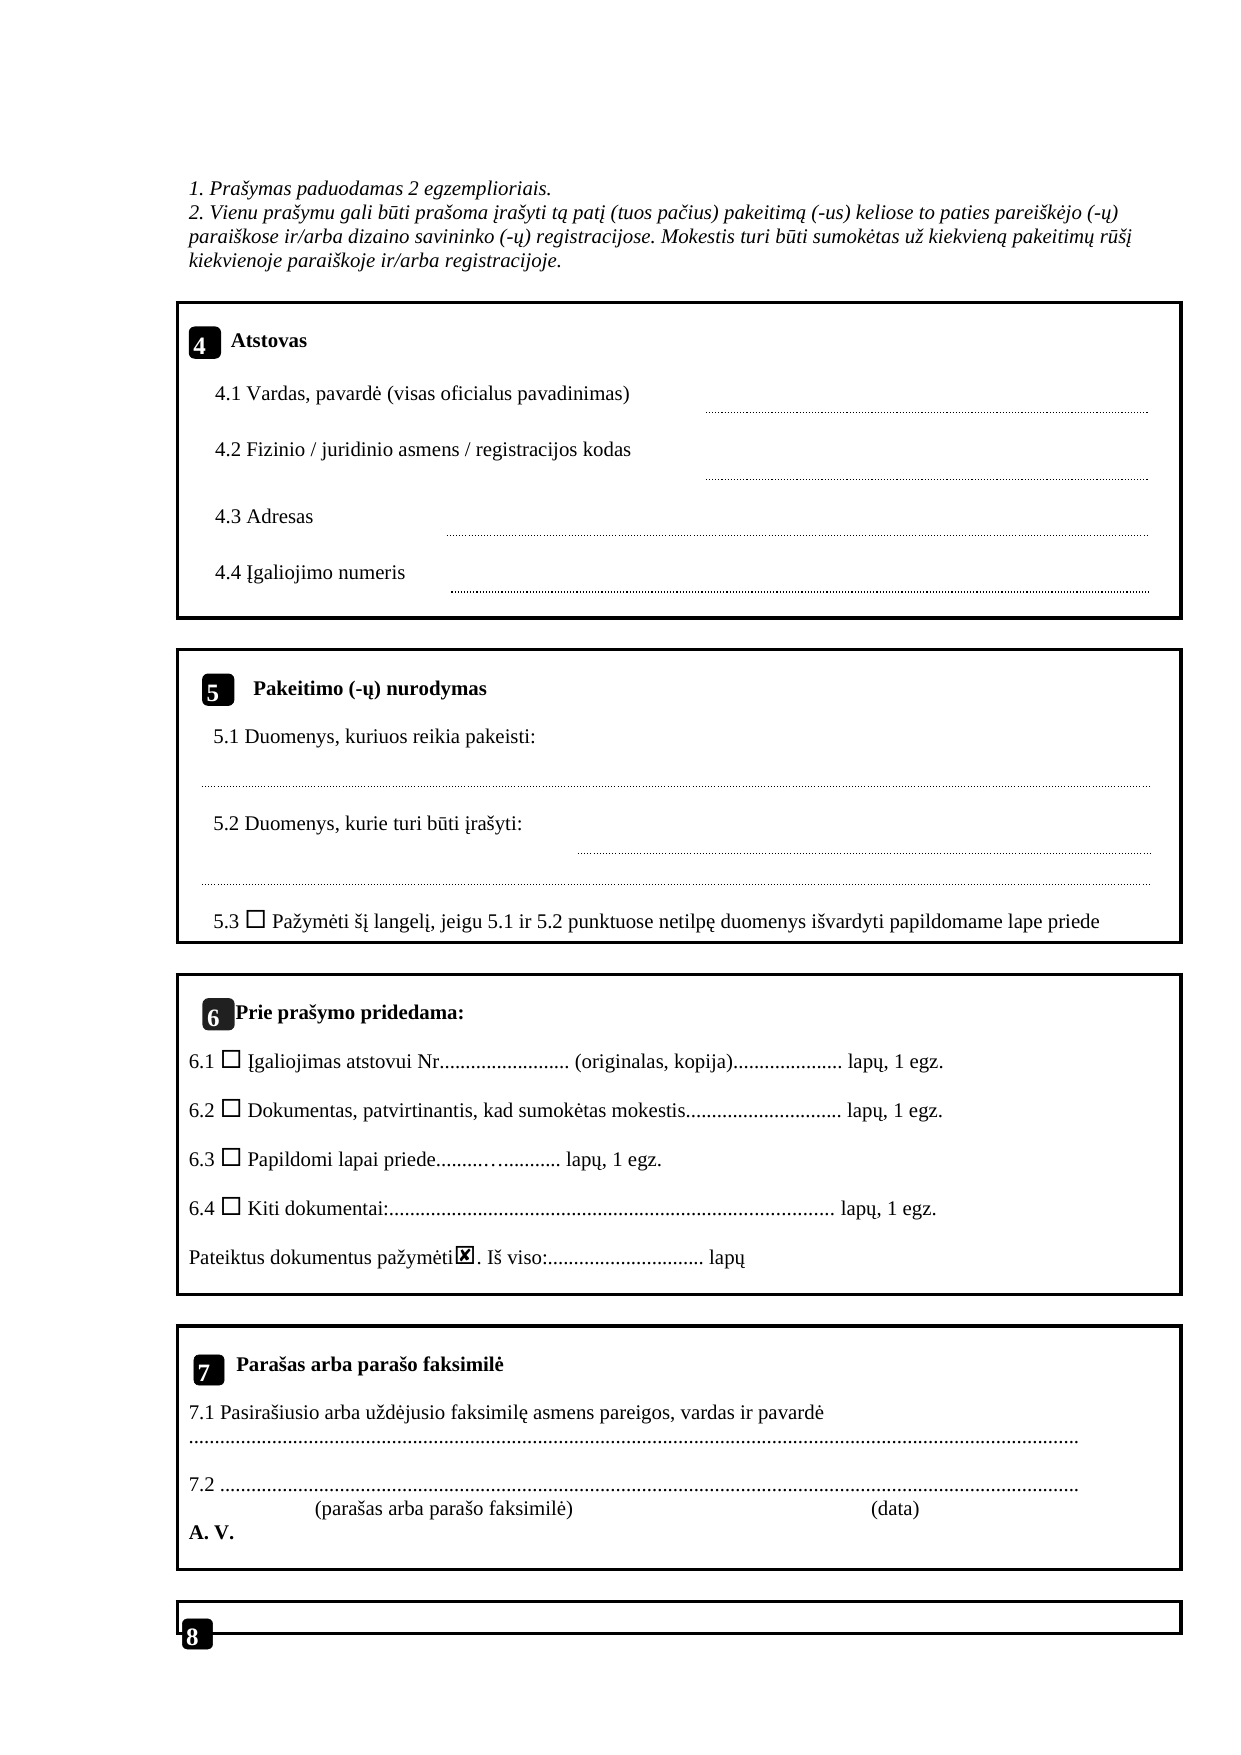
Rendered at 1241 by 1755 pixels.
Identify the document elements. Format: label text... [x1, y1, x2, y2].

table_cell [1152, 811, 1179, 853]
table_cell [179, 853, 202, 884]
table_cell [1150, 560, 1179, 591]
table_cell [179, 412, 204, 437]
table_cell [447, 535, 1149, 560]
table_cell [1150, 479, 1179, 504]
table_cell 5.2 Duomenys, kurie turi būti įrašyti: [202, 811, 578, 853]
table_cell [1150, 504, 1179, 535]
table_cell [179, 700, 202, 724]
table_cell 4.4 Įgaliojimo numeris [204, 560, 451, 591]
table_cell [179, 591, 1179, 616]
table_cell [1152, 700, 1179, 724]
table_cell [451, 560, 1149, 591]
table_cell 2. Vienu prašymu gali būti prašoma įrašyti tą patį (tuos pačius) pakeitimą (-us) keliose to paties pareiškėjo (-ų) paraiškose ir/arba dizaino savininko (-ų) registracijose. Mokestis turi būti sumokėtas už kiekvieną pakeitimų rūšį kiekvienoje paraiškoje ir/arba registracijoje. [177, 200, 1181, 272]
table_cell [179, 676, 202, 699]
table_cell [179, 724, 202, 755]
table_cell [1152, 755, 1179, 786]
table_header [204, 304, 1179, 328]
table_cell [1150, 437, 1179, 479]
table_header [179, 651, 202, 676]
table_cell Pakeitimo (-ų) nurodymas [234, 676, 1179, 699]
table_header [179, 1603, 1179, 1632]
table_header [202, 651, 1179, 676]
table_cell [1150, 535, 1179, 560]
table_cell [204, 535, 447, 560]
table_header [179, 304, 204, 328]
table_cell [706, 437, 1149, 479]
table_cell [202, 884, 1152, 909]
table_cell [1150, 357, 1179, 381]
table_cell [447, 504, 1149, 535]
table_cell [179, 786, 202, 811]
table_header 1. Prašymas paduodamas 2 egzemplioriais. [177, 176, 1181, 200]
table_cell [202, 786, 1152, 811]
table_cell Atstovas [220, 328, 1179, 357]
table_cell [179, 381, 204, 412]
table_cell [179, 560, 204, 591]
table_cell [706, 381, 1149, 412]
table_cell 5.3  Pažymėti šį langelį, jeigu 5.1 ir 5.2 punktuose netilpę duomenys išvardyti papildomame lape priede [202, 909, 1179, 941]
table_cell [179, 437, 204, 479]
table_cell [179, 884, 202, 909]
table_cell [202, 853, 1152, 884]
table_cell [179, 328, 189, 357]
table_cell 5.1 Duomenys, kuriuos reikia pakeisti: [202, 724, 578, 755]
table_cell [1152, 724, 1179, 755]
table_cell [179, 535, 204, 560]
table_cell [1152, 786, 1179, 811]
table_cell [1150, 381, 1179, 412]
table_cell [578, 811, 1152, 853]
table_cell [1150, 412, 1179, 437]
table_cell [204, 357, 1149, 381]
table_header Parašas arba parašo faksimilė 7.1 Pasirašiusio arba uždėjusio faksimilę asmens pareigos, vardas ir pavardė 7.2 (parašas arba parašo faksimilė) (data) A. V. [179, 1328, 1179, 1568]
table_cell [204, 412, 706, 437]
table_cell [202, 700, 1152, 724]
table_cell [202, 755, 1152, 786]
table_cell [706, 412, 1149, 437]
table_cell [1152, 853, 1179, 884]
table_cell [179, 811, 202, 853]
table_cell [179, 755, 202, 786]
table_cell [179, 909, 202, 941]
table_cell 4.2 Fizinio / juridinio asmens / registracijos kodas [204, 437, 706, 479]
table_cell [179, 504, 204, 535]
table_cell [1152, 884, 1179, 909]
table_cell [179, 357, 204, 381]
table_cell [179, 479, 204, 504]
table_cell [706, 479, 1149, 504]
table_cell [578, 724, 1152, 755]
table_header Prie prašymo pridedama: 6.1  Įgaliojimas atstovui Nr......................... (originalas, kopija)..................... lapų, 1 egz. 6.2  Dokumentas, patvirtinantis, kad sumokėtas mokestis.............................. lapų, 1 egz. 6.3  Papildomi lapai priede.........…........... lapų, 1 egz. 6.4  Kiti dokumentai: lapų, 1 egz. Pateiktus dokumentus pažymėti. Iš viso:.............................. lapų [179, 976, 1179, 1292]
table_cell 4.3 Adresas [204, 504, 447, 535]
table_cell [204, 479, 706, 504]
table_cell 4.1 Vardas, pavardė (visas oficialus pavadinimas) [204, 381, 706, 412]
